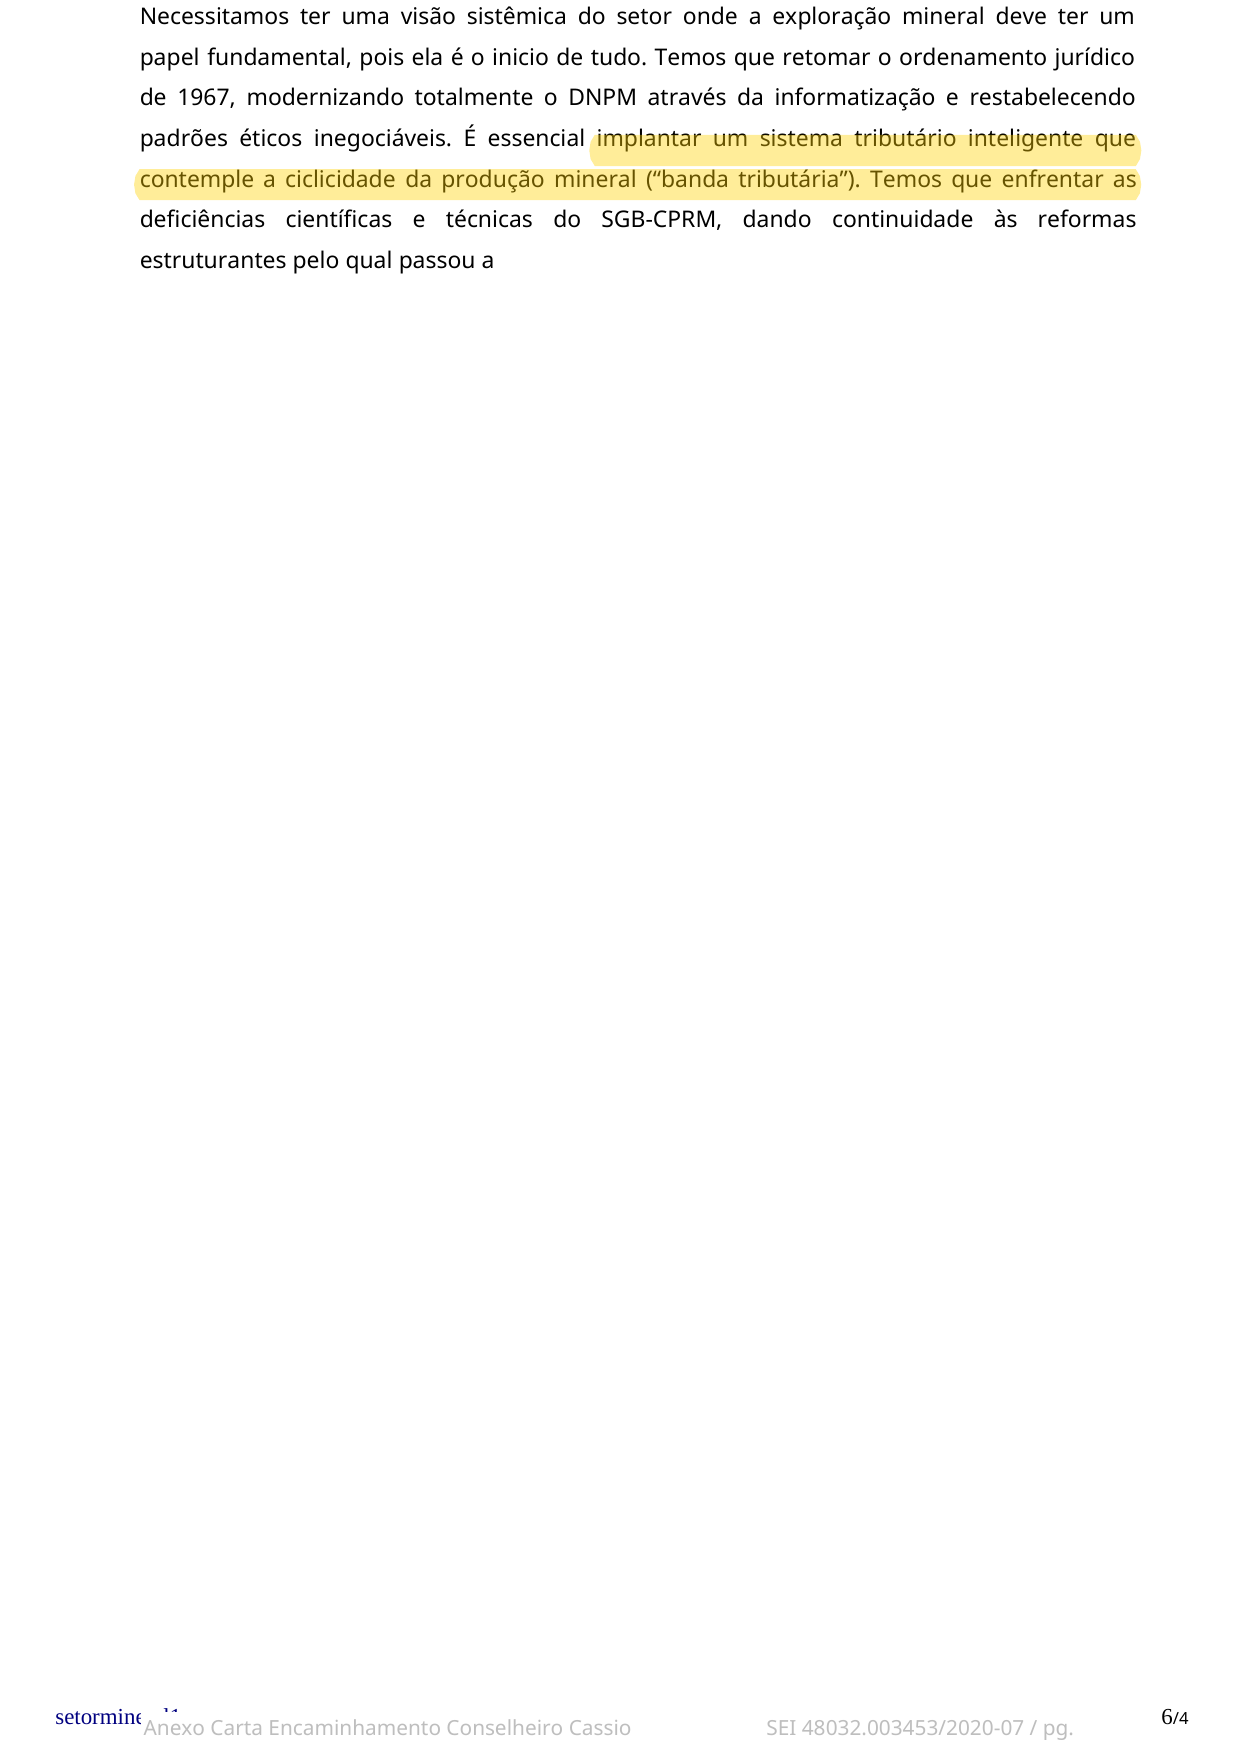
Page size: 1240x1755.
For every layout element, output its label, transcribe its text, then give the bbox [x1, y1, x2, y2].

text Necessitamos ter uma visão sistêmica do setor onde a exploração mineral deve ter um papel fundamental, pois ela é o inicio de tudo. Temos que retomar o ordenamento jurídico de 1967, modernizando totalmente o DNPM através da informatização e restabelecendo padrões éticos inegociáveis. É essencial implantar um sistema tributário inteligente que contemple a ciclicidade da produção mineral (“banda tributária”). Temos que enfrentar as deficiências científicas e técnicas do SGB-CPRM, dando continuidade às reformas estruturantes pelo qual passou a [139, 201, 1136, 275]
text Necessitamos ter uma visão sistêmica do setor onde a exploração mineral deve ter um papel fundamental, pois ela é o inicio de tudo. Temos que retomar o ordenamento jurídico de 1967, modernizando totalmente o DNPM através da informatização e restabelecendo padrões éticos inegociáveis. É essencial implantar um sistema tributário inteligente que contemple a ciclicidade da produção mineral (“banda tributária”). Temos que enfrentar as deficiências científicas e técnicas do SGB-CPRM, dando continuidade às reformas estruturantes pelo qual passou a [139, 0, 1136, 169]
